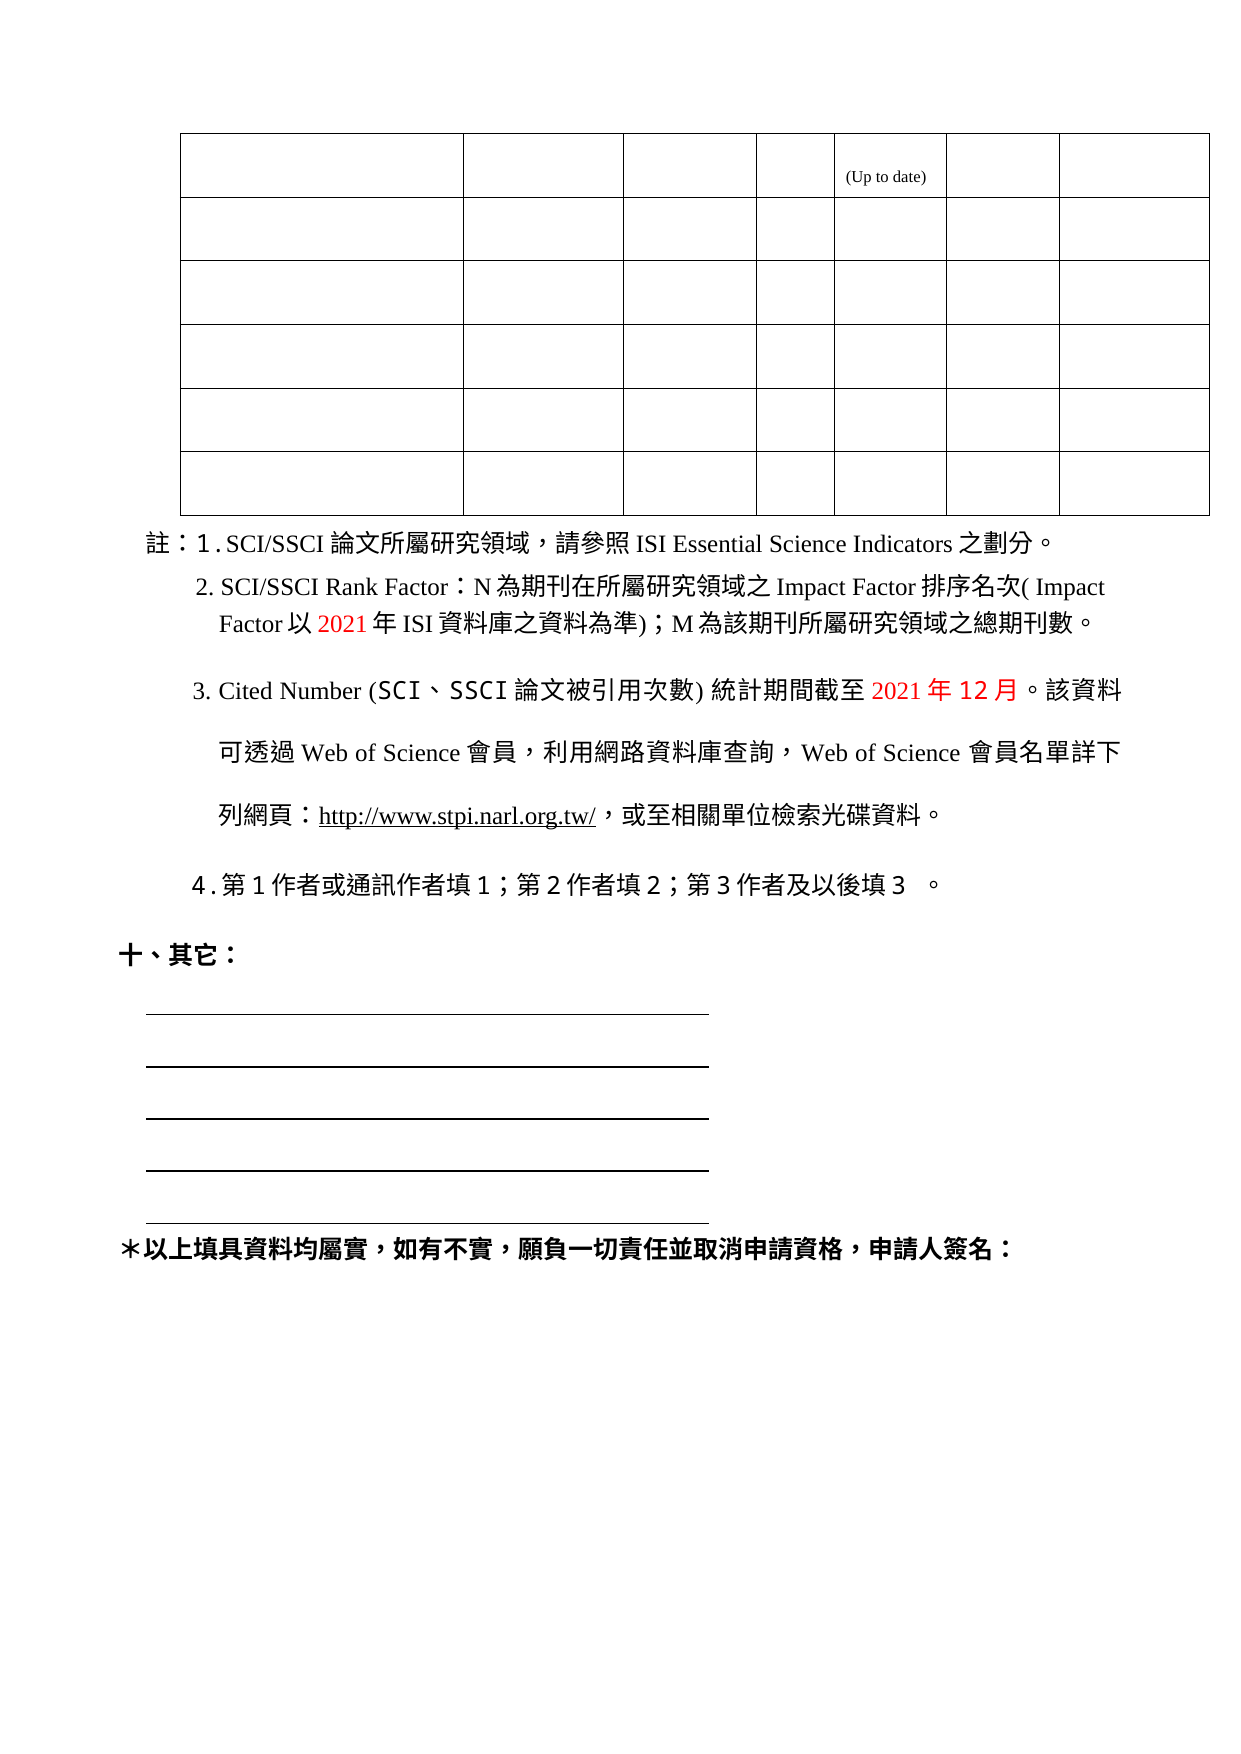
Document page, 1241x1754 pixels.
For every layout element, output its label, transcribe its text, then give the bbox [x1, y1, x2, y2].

table_cell [1060, 452, 1209, 514]
table_cell [624, 389, 756, 451]
table_cell [1060, 198, 1209, 260]
table_cell [835, 389, 946, 451]
table_cell [835, 261, 946, 324]
table_cell [464, 389, 623, 451]
table_cell [1060, 325, 1209, 387]
table_header [624, 134, 756, 197]
table_cell [181, 261, 463, 324]
text 2. SCI/SSCI Rank Factor：N為期刊在所屬研究領域之Impact Factor排序名次( Impact Factor以2021年ISI資料庫之資料為準)；M為該期刊所屬研究領域之總期刊數。 [195, 567, 1122, 639]
text 4.第1作者或通訊作者填1；第2作者填2；第3作者及以後填3 。 [118, 842, 1122, 904]
table_cell [947, 261, 1059, 324]
table_cell [624, 452, 756, 514]
table_cell [835, 452, 946, 514]
table_cell [624, 261, 756, 324]
table_cell (Up to date) [835, 134, 946, 197]
table_cell [757, 389, 834, 451]
table_cell [464, 198, 623, 260]
table_cell [464, 452, 623, 514]
table_cell [464, 325, 623, 387]
text 註：1.SCI/SSCI 論文所屬研究領域，請參照ISI Essential Science Indicators之劃分。 [118, 523, 1122, 559]
table_cell [947, 452, 1059, 514]
table_cell [181, 389, 463, 451]
table_cell [947, 198, 1059, 260]
table_cell [181, 325, 463, 387]
table_header [1060, 134, 1209, 197]
table_header [464, 134, 623, 197]
table_cell [181, 198, 463, 260]
table_cell [624, 325, 756, 387]
table_cell [947, 389, 1059, 451]
table_header [757, 134, 834, 197]
table_cell [757, 261, 834, 324]
text 十、其它： [118, 938, 1122, 971]
table_cell [757, 452, 834, 514]
text 3. Cited Number (SCI、SSCI論文被引用次數) 統計期間截至2021年12月。該資料可透過Web of Science會員，利用網路資料庫查詢，Web of Science 會員名單詳下列網頁：http://www.stpi.narl.org.tw/，或至相關單位檢索光碟資料。 [192, 647, 1122, 834]
table_cell [1060, 389, 1209, 451]
table_cell [947, 134, 1059, 197]
table_cell [624, 198, 756, 260]
table_cell [757, 325, 834, 387]
table_cell [1060, 261, 1209, 324]
table_cell [464, 261, 623, 324]
table_cell [181, 452, 463, 514]
table_cell [947, 325, 1059, 387]
text ＊以上填具資料均屬實，如有不實，願負一切責任並取消申請資格，申請人簽名： [118, 1231, 1122, 1265]
table_cell [757, 198, 834, 260]
table_cell [835, 325, 946, 387]
table_cell [835, 198, 946, 260]
table_header [181, 134, 463, 197]
